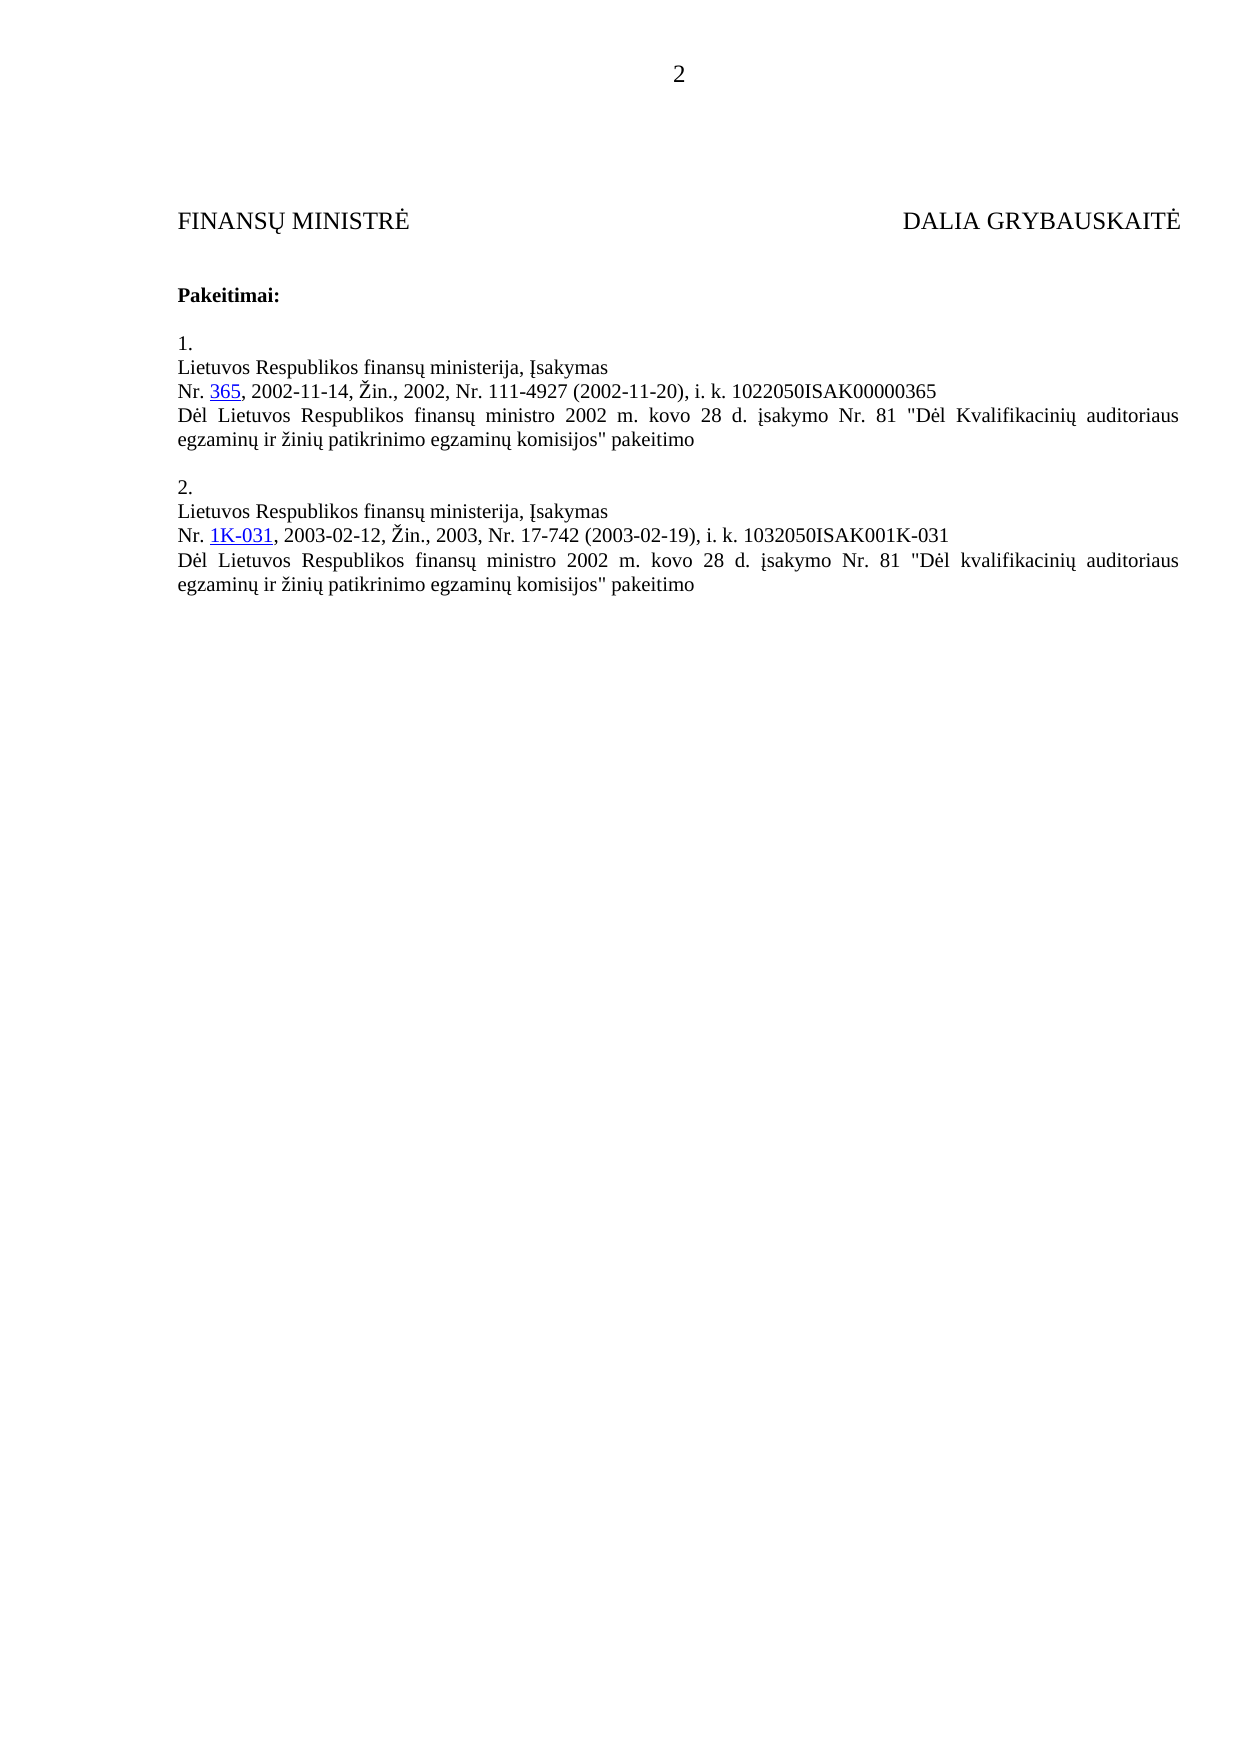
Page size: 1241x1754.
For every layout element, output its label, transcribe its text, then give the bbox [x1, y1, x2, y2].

text Lietuvos Respublikos finansų ministerija, Įsakymas [177, 499, 1181, 523]
text 1. [177, 331, 1181, 355]
text Nr. 365, 2002-11-14, Žin., 2002, Nr. 111-4927 (2002-11-20), i. k. 1022050ISAK00000365 [177, 379, 1181, 403]
text Dėl Lietuvos Respublikos finansų ministro 2002 m. kovo 28 d. įsakymo Nr. 81 "Dėl Kvalifikacinių auditoriaus egzaminų ir žinių patikrinimo egzaminų komisijos" pakeitimo [177, 403, 1181, 451]
text Pakeitimai: [177, 283, 1181, 307]
text 2. [177, 475, 1181, 499]
text Nr. 1K-031, 2003-02-12, Žin., 2003, Nr. 17-742 (2003-02-19), i. k. 1032050ISAK001K-031 [177, 523, 1181, 547]
text Dėl Lietuvos Respublikos finansų ministro 2002 m. kovo 28 d. įsakymo Nr. 81 "Dėl kvalifikacinių auditoriaus egzaminų ir žinių patikrinimo egzaminų komisijos" pakeitimo [177, 547, 1181, 596]
text Lietuvos Respublikos finansų ministerija, Įsakymas [177, 355, 1181, 379]
text FINANSŲ MINISTRĖ DALIA GRYBAUSKAITĖ [177, 206, 1181, 235]
